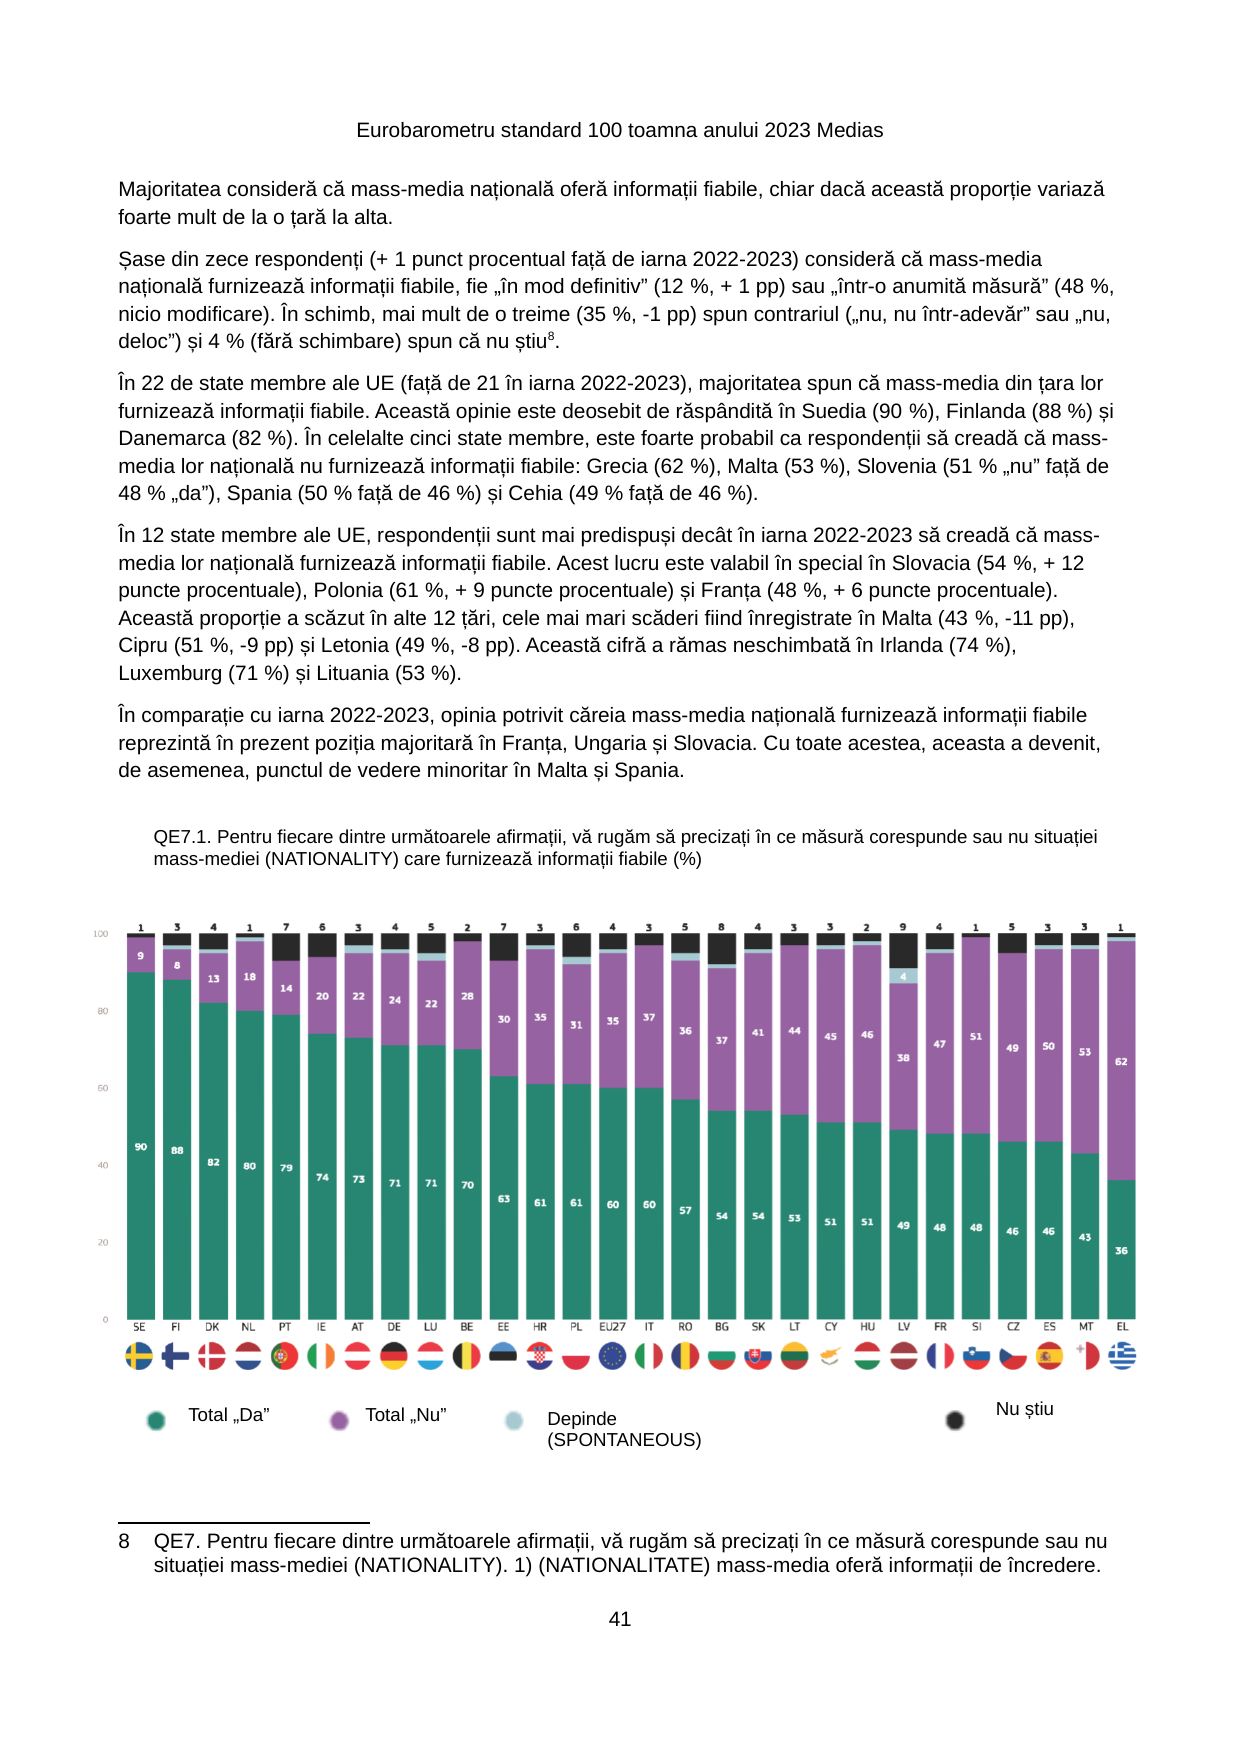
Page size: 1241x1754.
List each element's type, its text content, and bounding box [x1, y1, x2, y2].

text Majoritatea consideră că mass-media națională oferă informații fiabile, chiar dacă această proporție variază foarte mult de la o țară la alta. [118, 177, 1122, 228]
picture [83, 914, 1141, 1373]
text Șase din zece respondenți (+ 1 punct procentual față de iarna 2022-2023) consideră că mass-media națională furnizează informații fiabile, fie „în mod definitiv” (12 %, + 1 pp) sau „într-o anumită măsură” (48 %, nicio modificare). În schimb, mai mult de o treime (35 %, -1 pp) spun contrariul („nu, nu într-adevăr” sau „nu, deloc”) și 4 % (fără schimbare) spun că nu știu. [118, 247, 1122, 353]
text În 12 state membre ale UE, respondenții sunt mai predispuși decât în iarna 2022-2023 să creadă că mass-media lor națională furnizează informații fiabile. Acest lucru este valabil în special în Slovacia (54 %, + 12 puncte procentuale), Polonia (61 %, + 9 puncte procentuale) și Franța (48 %, + 6 puncte procentuale). Această proporție a scăzut în alte 12 țări, cele mai mari scăderi fiind înregistrate în Malta (43 %, -11 pp), Cipru (51 %, -9 pp) și Letonia (49 %, -8 pp). Această cifră a rămas neschimbată în Irlanda (74 %), Luxemburg (71 %) și Lituania (53 %). [118, 523, 1122, 685]
text QE7. Pentru fiecare dintre următoarele afirmații, vă rugăm să precizați în ce măsură corespunde sau nu situației mass-mediei (NATIONALITY). 1) (NATIONALITATE) mass-media oferă informații de încredere. [118, 1529, 1122, 1577]
text În 22 de state membre ale UE (față de 21 în iarna 2022-2023), majoritatea spun că mass-media din țara lor furnizează informații fiabile. Această opinie este deosebit de răspândită în Suedia (90 %), Finlanda (88 %) și Danemarca (82 %). În celelalte cinci state membre, este foarte probabil ca respondenții să creadă că mass-media lor națională nu furnizează informații fiabile: Grecia (62 %), Malta (53 %), Slovenia (51 % „nu” față de 48 % „da”), Spania (50 % față de 46 %) și Cehia (49 % față de 46 %). [118, 371, 1122, 505]
text În comparație cu iarna 2022-2023, opinia potrivit căreia mass-media națională furnizează informații fiabile reprezintă în prezent poziția majoritară în Franța, Ungaria și Slovacia. Cu toate acestea, aceasta a devenit, de asemenea, punctul de vedere minoritar în Malta și Spania. [118, 703, 1122, 782]
picture [134, 1381, 970, 1449]
